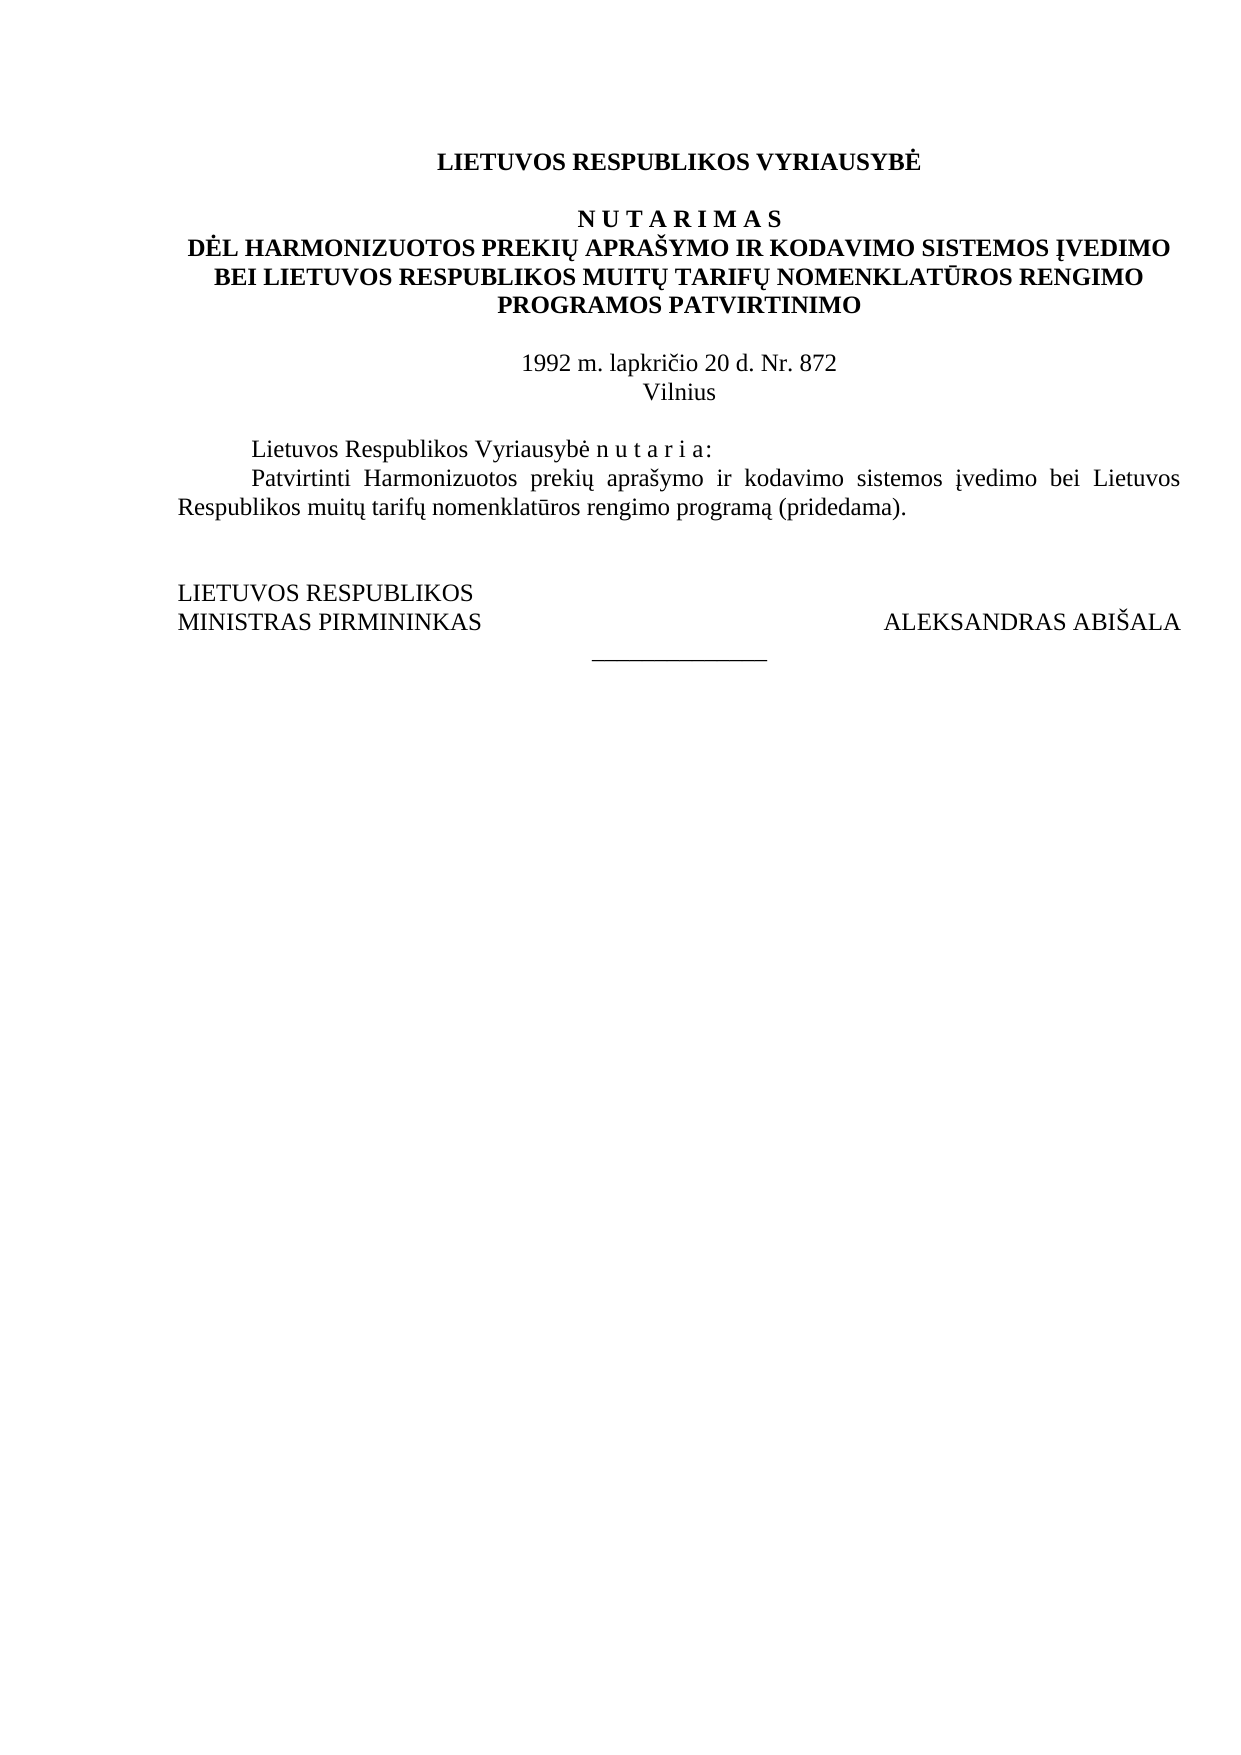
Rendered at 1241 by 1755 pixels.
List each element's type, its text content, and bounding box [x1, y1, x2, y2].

text ______________ [177, 636, 1181, 664]
text DĖL HARMONIZUOTOS PREKIŲ APRAŠYMO IR KODAVIMO SISTEMOS ĮVEDIMO BEI LIETUVOS RESPUBLIKOS MUITŲ TARIFŲ NOMENKLATŪROS RENGIMO PROGRAMOS PATVIRTINIMO [177, 233, 1181, 319]
text 1992 m. lapkričio 20 d. Nr. 872 [177, 348, 1181, 377]
text Vilnius [177, 377, 1181, 406]
text N U T A R I M A S [177, 204, 1181, 233]
text MINISTRAS PIRMININKAS ALEKSANDRAS ABIŠALA [177, 607, 1181, 636]
text LIETUVOS RESPUBLIKOS VYRIAUSYBĖ [177, 147, 1181, 176]
text LIETUVOS RESPUBLIKOS [177, 578, 1181, 607]
text Patvirtinti Harmonizuotos prekių aprašymo ir kodavimo sistemos įvedimo bei Lietuvos Respublikos muitų tarifų nomenklatūros rengimo programą (pridedama). [177, 463, 1181, 521]
text Lietuvos Respublikos Vyriausybė nutaria: [177, 434, 1181, 463]
